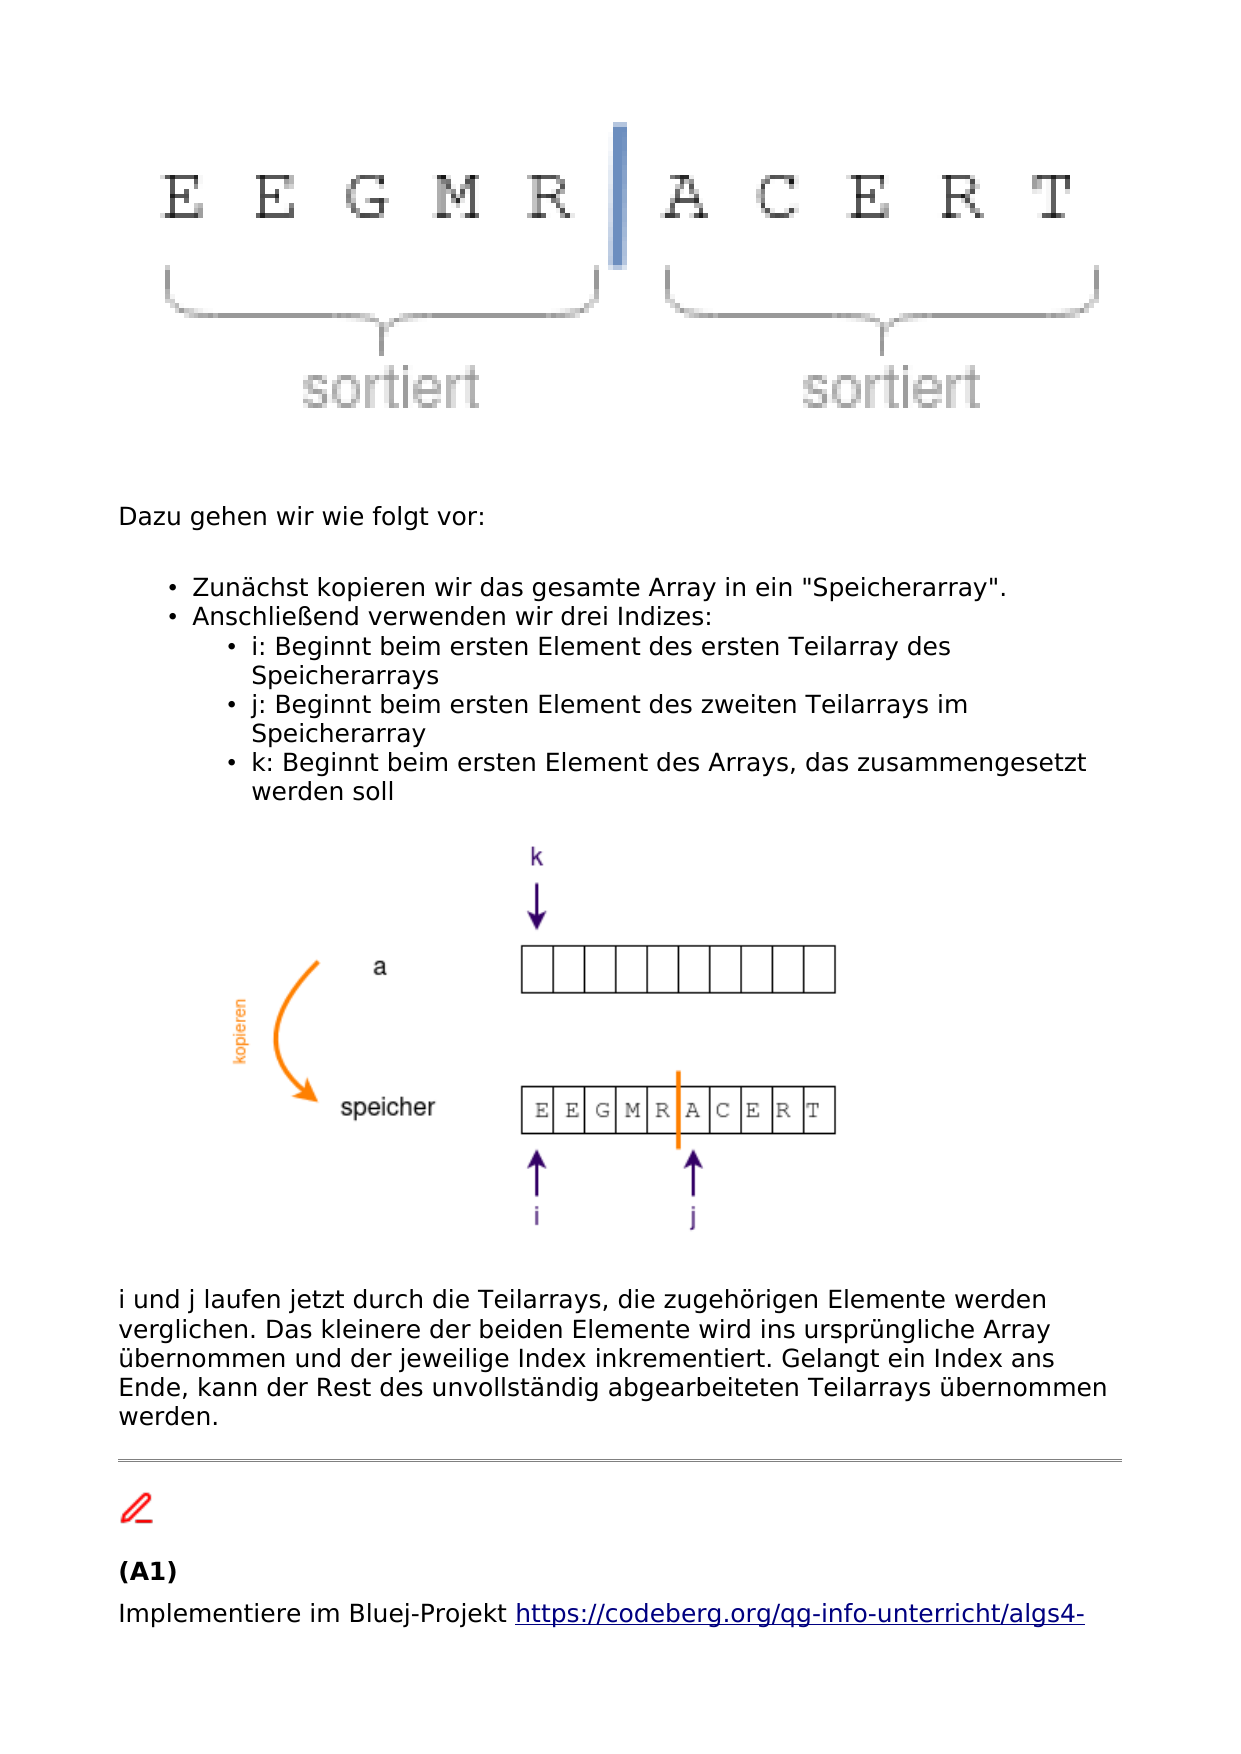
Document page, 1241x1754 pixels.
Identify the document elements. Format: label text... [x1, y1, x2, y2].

list Anschließend verwenden wir drei Indizes: [177, 603, 1122, 632]
list j: Beginnt beim ersten Element des zweiten Teilarrays im Speicherarray [236, 690, 1122, 748]
subtitle (A1) [118, 1557, 1122, 1586]
picture [217, 836, 1024, 1244]
list i: Beginnt beim ersten Element des ersten Teilarray des Speicherarrays [236, 632, 1122, 690]
text i und j laufen jetzt durch die Teilarrays, die zugehörigen Elemente werden verglichen. Das kleinere der beiden Elemente wird ins ursprüngliche Array übernommen und der jeweilige Index inkrementiert. Gelangt ein Index ans Ende, kann der Rest des unvollständig abgearbeiteten Teilarrays übernommen werden. [118, 1286, 1122, 1432]
list k: Beginnt beim ersten Element des Arrays, das zusammengesetzt werden soll [236, 748, 1122, 807]
picture [118, 118, 1123, 461]
list Zunächst kopieren wir das gesamte Array in ein "Speicherarray". [177, 573, 1122, 603]
picture [118, 1490, 156, 1528]
text Implementiere im Bluej-Projekt https://codeberg.org/qg-info-unterricht/algs4- [118, 1599, 1122, 1628]
text Dazu gehen wir wie folgt vor: [118, 502, 1122, 531]
